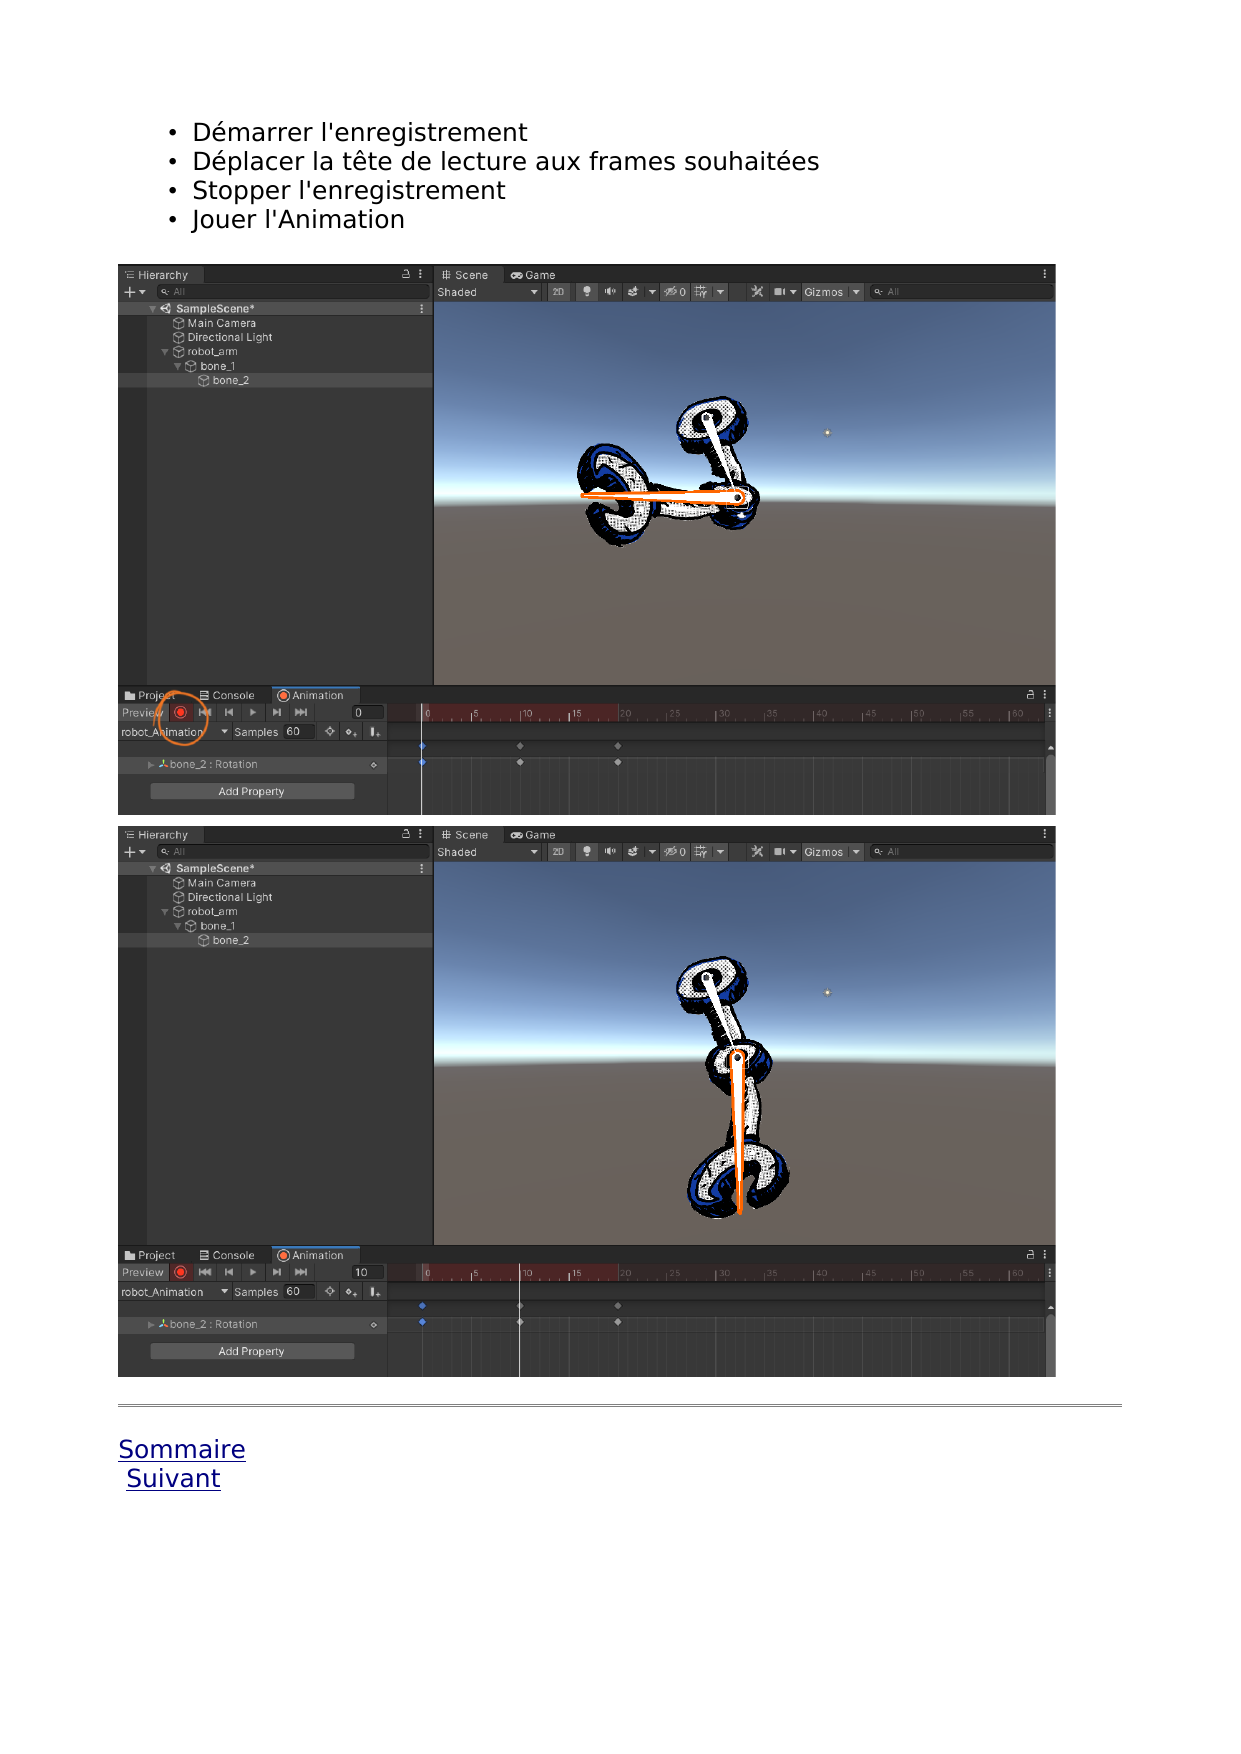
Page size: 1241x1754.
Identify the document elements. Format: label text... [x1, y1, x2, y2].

list Stopper l'enregistrement [177, 176, 1122, 206]
list Jouer l'Animation [177, 206, 1122, 235]
picture [118, 826, 1056, 1377]
list Démarrer l'enregistrement [177, 118, 1122, 147]
text Sommaire Suivant [118, 1435, 1122, 1494]
picture [118, 264, 1056, 815]
list Déplacer la tête de lecture aux frames souhaitées [177, 147, 1122, 176]
